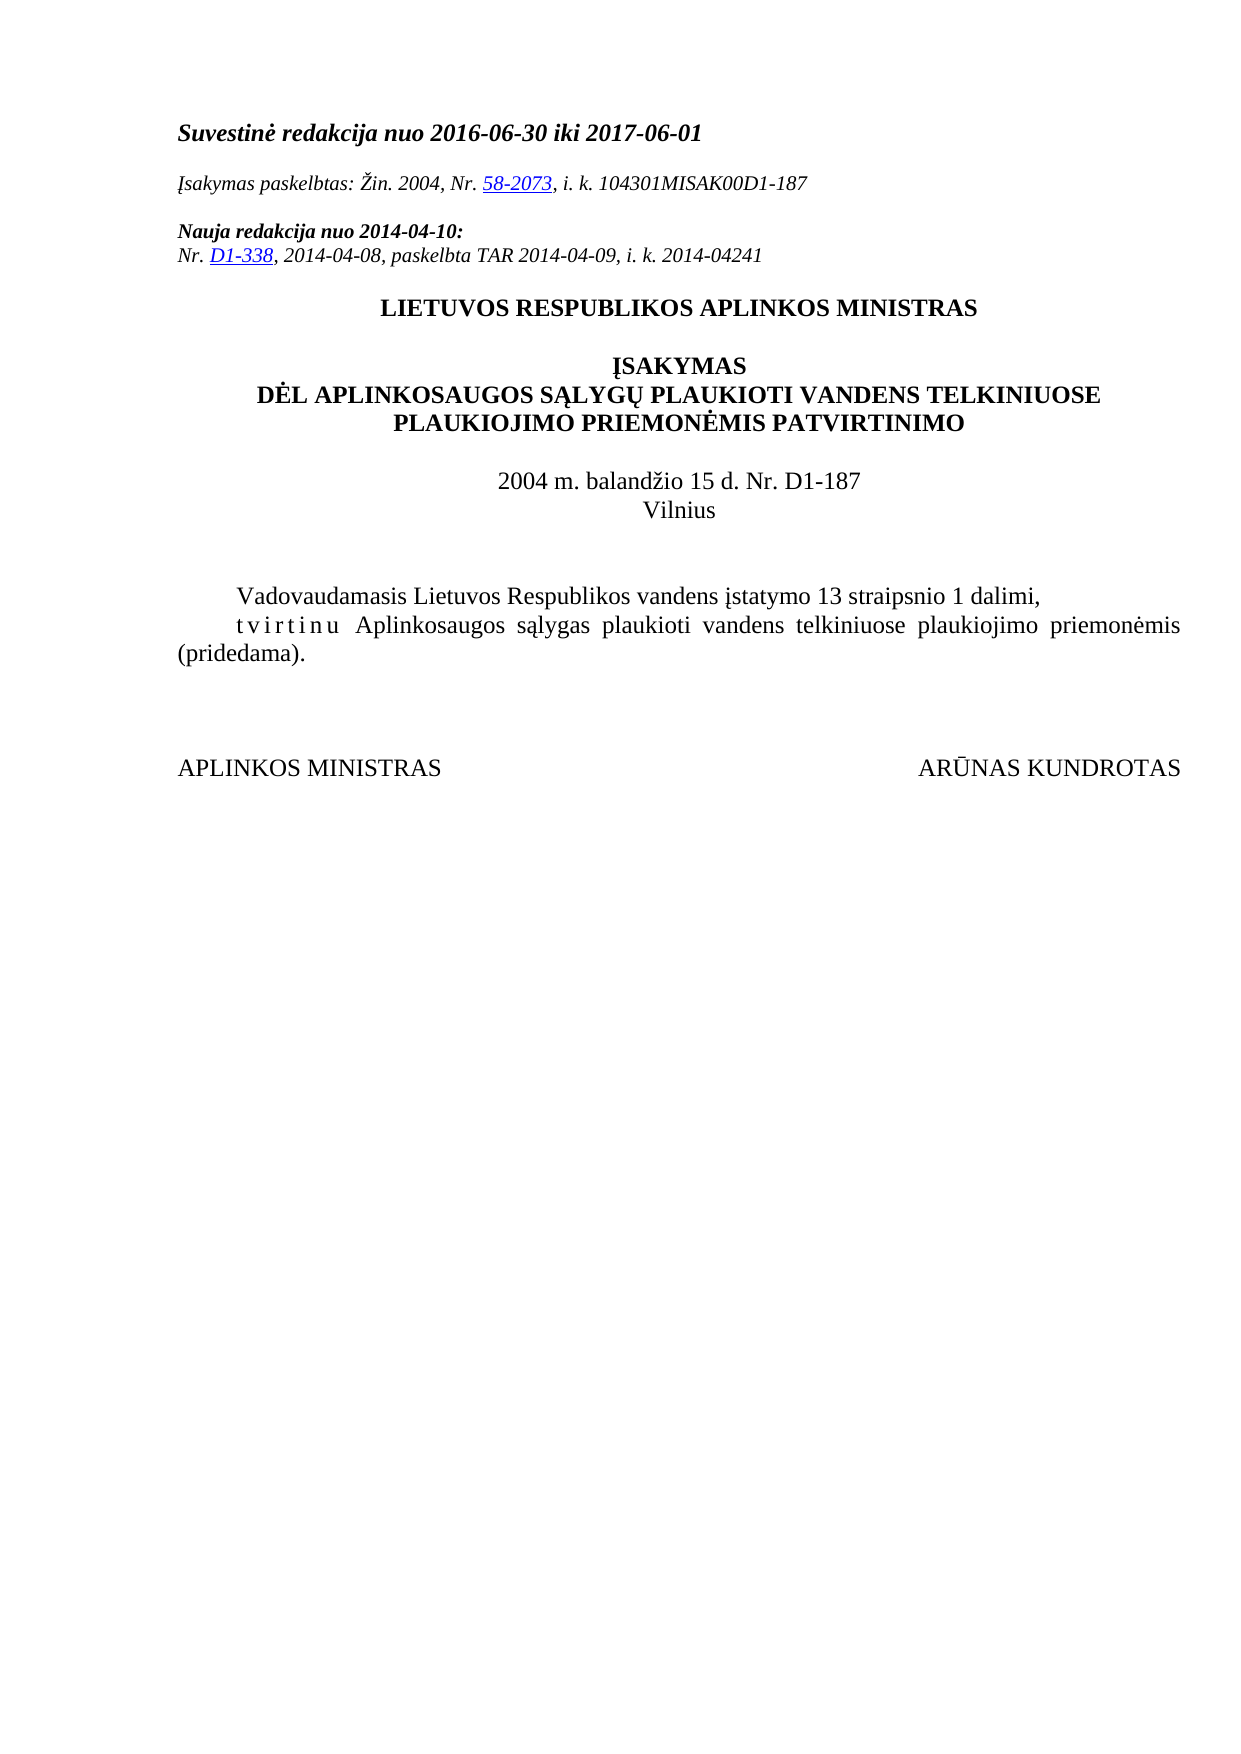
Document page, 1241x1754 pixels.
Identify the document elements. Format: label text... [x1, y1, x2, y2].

text Įsakymas paskelbtas: Žin. 2004, Nr. 58-2073, i. k. 104301MISAK00D1-187 [177, 171, 1181, 195]
text APLINKOS MINISTRAS ARŪNAS KUNDROTAS [177, 753, 1181, 782]
text Vadovaudamasis Lietuvos Respublikos vandens įstatymo 13 straipsnio 1 dalimi, [177, 581, 1181, 610]
text DĖL APLINKOSAUGOS SĄLYGŲ PLAUKIOTI VANDENS TELKINIUOSE PLAUKIOJIMO PRIEMONĖMIS PATVIRTINIMO [177, 380, 1181, 437]
text Nr. D1-338, 2014-04-08, paskelbta TAR 2014-04-09, i. k. 2014-04241 [177, 243, 1181, 267]
text LIETUVOS RESPUBLIKOS APLINKOS MINISTRAS [177, 293, 1181, 322]
text Vilnius [177, 495, 1181, 523]
text Nauja redakcija nuo 2014-04-10: [177, 219, 1181, 243]
text Suvestinė redakcija nuo 2016-06-30 iki 2017-06-01 [177, 118, 1181, 147]
text tvirtinu Aplinkosaugos sąlygas plaukioti vandens telkiniuose plaukiojimo priemonėmis (pridedama). [177, 610, 1181, 667]
text 2004 m. balandžio 15 d. Nr. D1-187 [177, 466, 1181, 495]
text ĮSAKYMAS [177, 351, 1181, 380]
